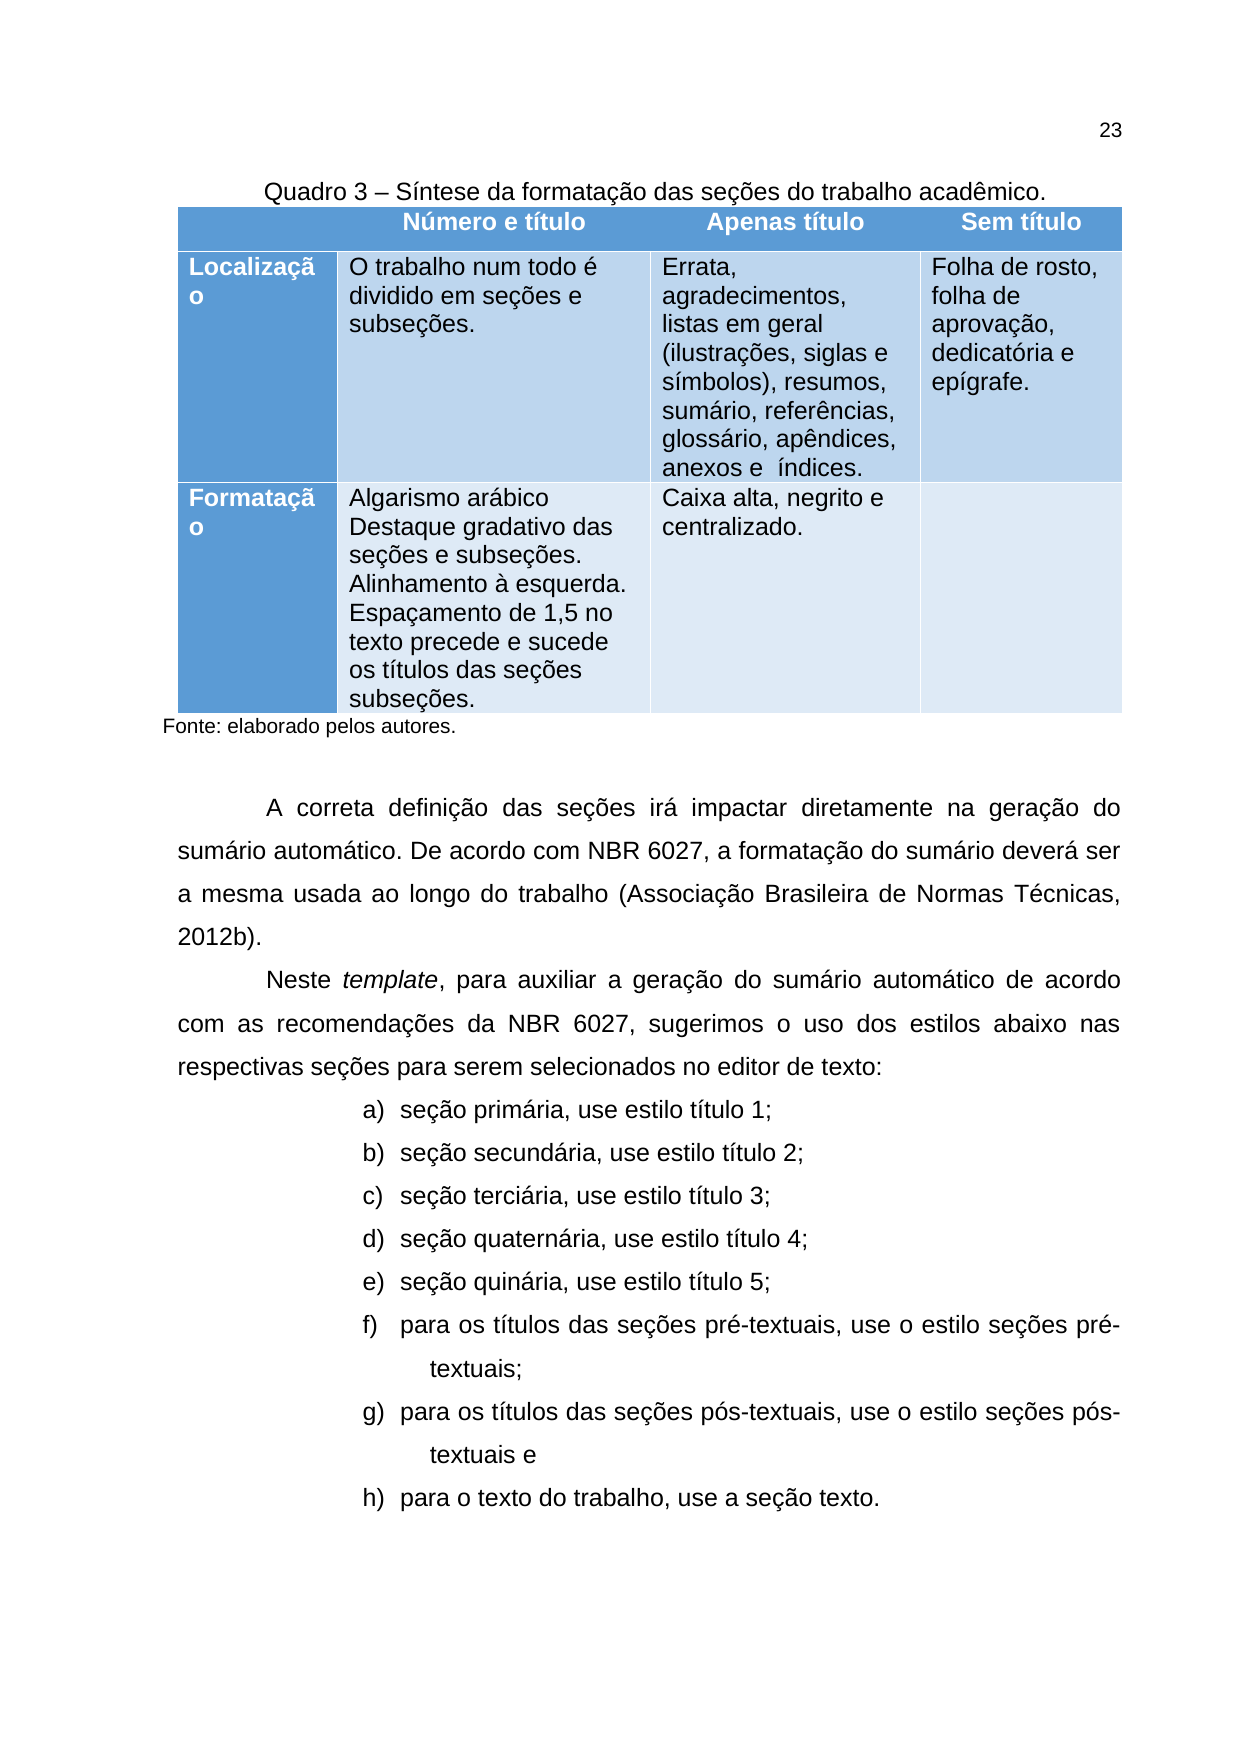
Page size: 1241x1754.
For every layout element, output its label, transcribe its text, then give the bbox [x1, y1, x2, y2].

text Fonte: elaborado pelos autores. [162, 714, 1122, 738]
list seção primária, use estilo título 1; [362, 1095, 1122, 1124]
text Quadro 3 – Síntese da formatação das seções do trabalho acadêmico. [189, 177, 1122, 206]
table_cell Algarismo arábico Destaque gradativo das seções e subseções. Alinhamento à esquerda. Espaçamento de 1,5 no texto precede e sucede os títulos das seções subseções. [338, 483, 650, 713]
list para os títulos das seções pré-textuais, use o estilo seções pré-textuais; [362, 1311, 1122, 1382]
table_header Sem título [920, 207, 1122, 251]
table_cell Caixa alta, negrito e centralizado. [651, 483, 920, 713]
text Neste template, para auxiliar a geração do sumário automático de acordo com as recomendações da NBR 6027, sugerimos o uso dos estilos abaixo nas respectivas seções para serem selecionados no editor de texto: [177, 966, 1122, 1081]
list para os títulos das seções pós-textuais, use o estilo seções pós-textuais e [362, 1397, 1122, 1469]
table_cell Formatação [178, 483, 337, 713]
list seção secundária, use estilo título 2; [362, 1138, 1122, 1167]
list seção quinária, use estilo título 5; [362, 1267, 1122, 1296]
table_cell [921, 483, 1122, 713]
table_header [178, 207, 338, 251]
table_cell Errata, agradecimentos, listas em geral (ilustrações, siglas e símbolos), resumos, sumário, referências, glossário, apêndices, anexos e índices. [651, 252, 920, 482]
table_cell O trabalho num todo é dividido em seções e subseções. [338, 252, 650, 482]
table_header Número e título [338, 207, 651, 251]
list seção quaternária, use estilo título 4; [362, 1224, 1122, 1253]
text A correta definição das seções irá impactar diretamente na geração do sumário automático. De acordo com NBR 6027, a formatação do sumário deverá ser a mesma usada ao longo do trabalho (Associação Brasileira de Normas Técnicas, 2012b). [177, 793, 1122, 951]
table_cell Folha de rosto, folha de aprovação, dedicatória e epígrafe. [921, 252, 1122, 482]
list seção terciária, use estilo título 3; [362, 1181, 1122, 1210]
table_header Apenas título [651, 207, 920, 251]
list para o texto do trabalho, use a seção texto. [362, 1483, 1122, 1512]
table_cell Localização [178, 252, 337, 482]
